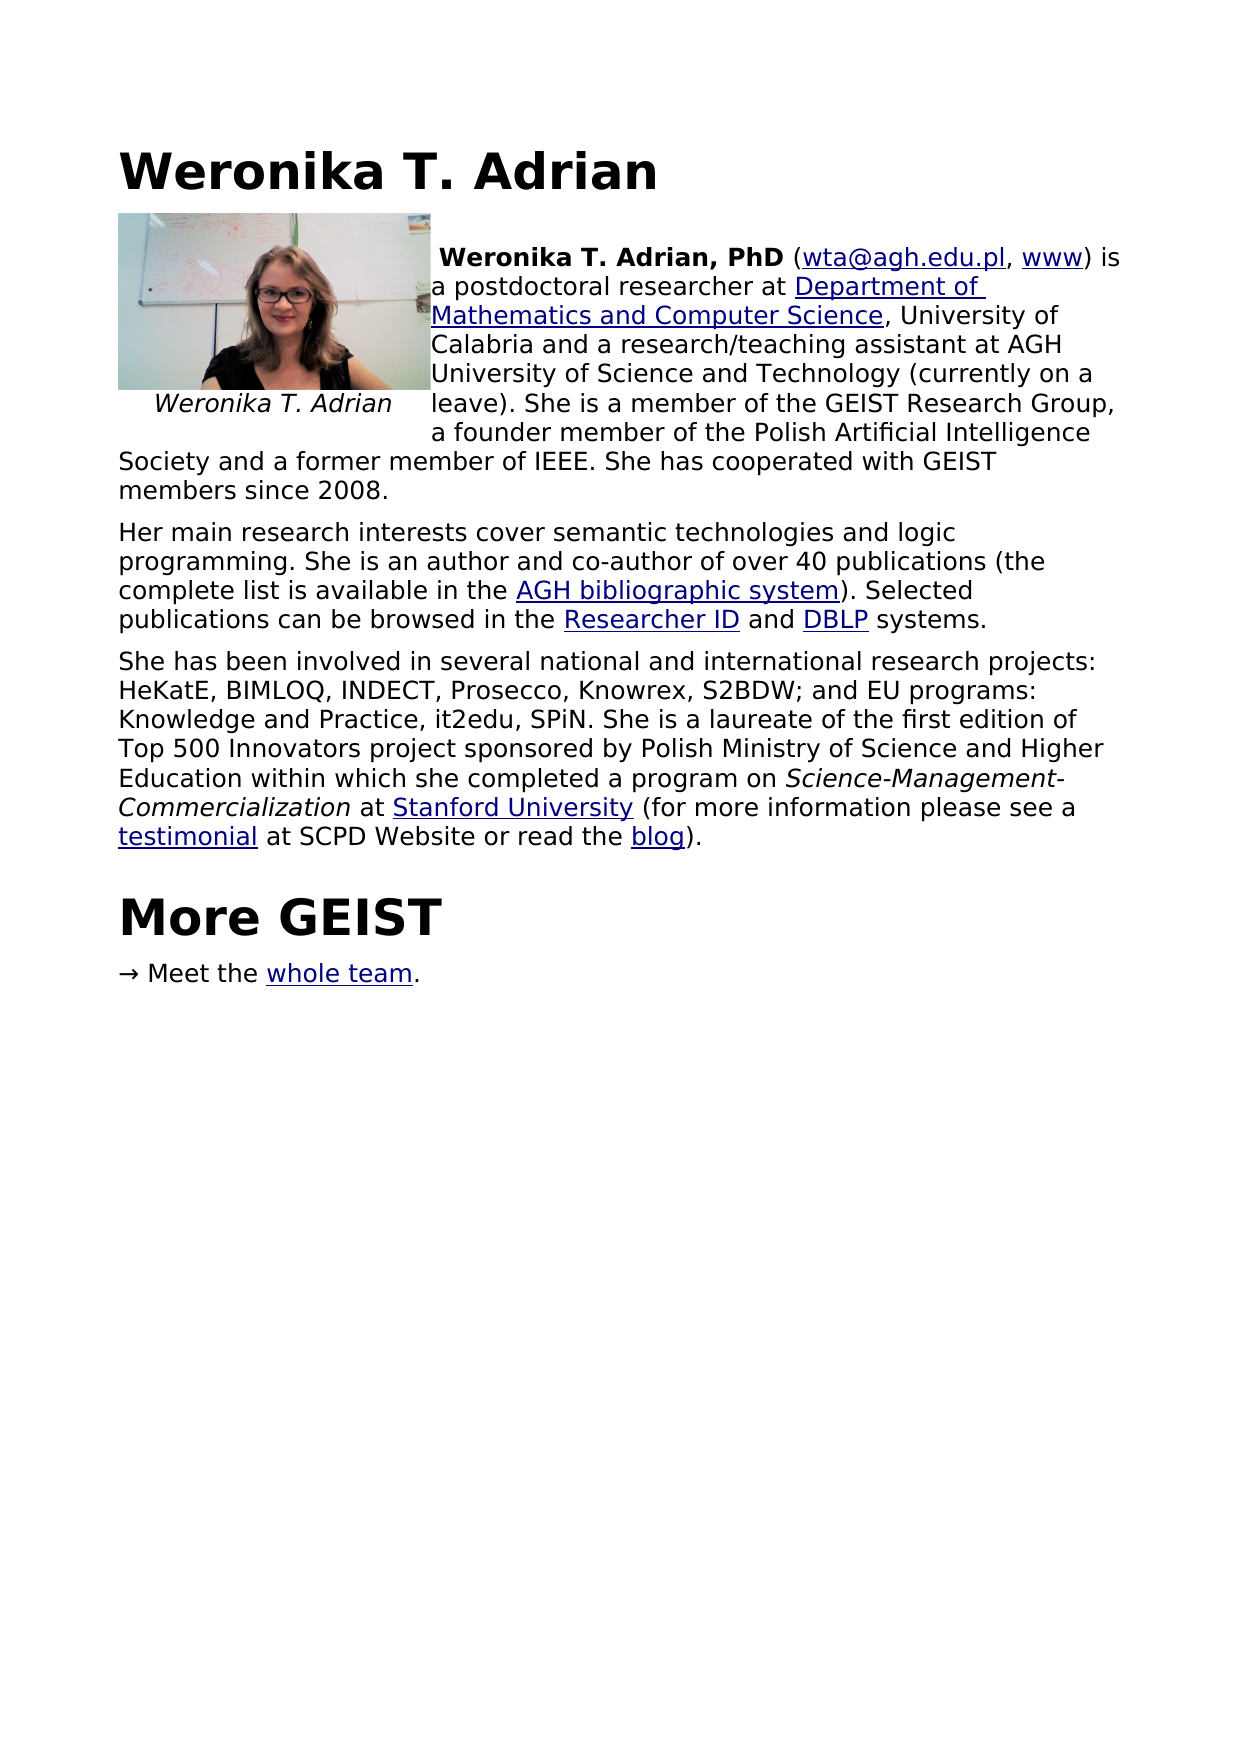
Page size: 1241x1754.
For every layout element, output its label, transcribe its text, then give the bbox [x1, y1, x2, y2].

subtitle Weronika T. Adrian [118, 143, 1122, 201]
text She has been involved in several national and international research projects: HeKatE, BIMLOQ, INDECT, Prosecco, Knowrex, S2BDW; and EU programs: Knowledge and Practice, it2edu, SPiN. She is a laureate of the first edition of Top 500 Innovators project sponsored by Polish Ministry of Science and Higher Education within which she completed a program on Science-Management-Commercialization at Stanford University (for more information please see a testimonial at SCPD Website or read the blog). [118, 647, 1122, 851]
text Her main research interests cover semantic technologies and logic programming. She is an author and co-author of over 40 publications (the complete list is available in the AGH bibliographic system). Selected publications can be browsed in the Researcher ID and DBLP systems. [118, 518, 1122, 635]
subtitle More GEIST [118, 889, 1122, 947]
text → Meet the whole team. [118, 959, 1122, 989]
picture [118, 213, 431, 390]
text Weronika T. Adrian [118, 390, 431, 419]
text Weronika T. Adrian, PhD (wta@agh.edu.pl, www) is a postdoctoral researcher at Department of Mathematics and Computer Science, University of Calabria and a research/teaching assistant at AGH University of Science and Technology (currently on a leave). She is a member of the GEIST Research Group, a founder member of the Polish Artificial Intelligence Society and a former member of IEEE. She has cooperated with GEIST members since 2008. [118, 214, 1122, 506]
